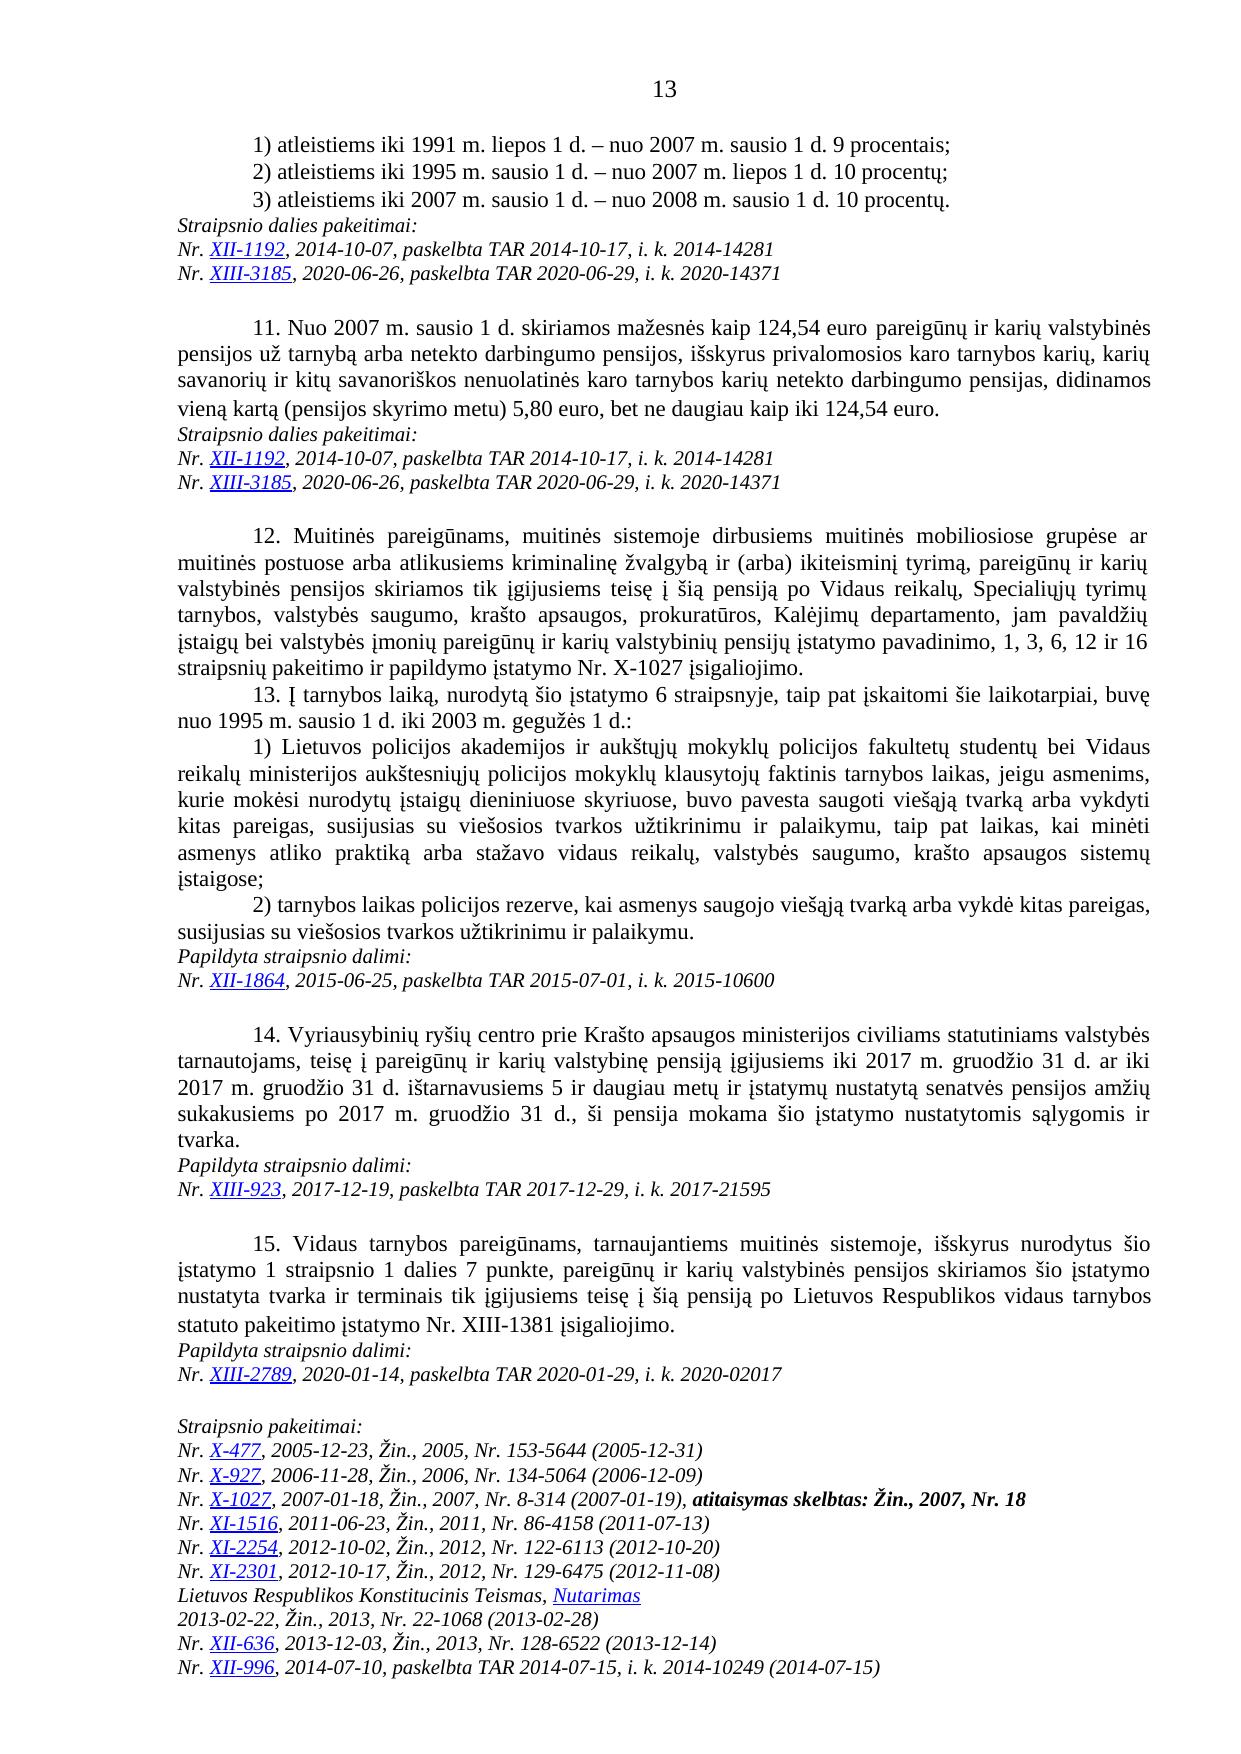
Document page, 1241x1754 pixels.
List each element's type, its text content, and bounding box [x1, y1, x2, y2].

text Nr. XIII-2789, 2020-01-14, paskelbta TAR 2020-01-29, i. k. 2020-02017 [177, 1362, 1152, 1386]
text Lietuvos Respublikos Konstitucinis Teismas, Nutarimas [177, 1583, 1149, 1607]
text Straipsnio dalies pakeitimai: [177, 213, 1152, 237]
text 11. Nuo 2007 m. sausio 1 d. skiriamos mažesnės kaip 124,54 euro pareigūnų ir karių valstybinės pensijos už tarnybą arba netekto darbingumo pensijos, išskyrus privalomosios karo tarnybos karių, karių savanorių ir kitų savanoriškos nenuolatinės karo tarnybos karių netekto darbingumo pensijas, didinamos vieną kartą (pensijos skyrimo metu) 5,80 euro, bet ne daugiau kaip iki 124,54 euro. [177, 314, 1152, 422]
text Nr. XIII-923, 2017-12-19, paskelbta TAR 2017-12-29, i. k. 2017-21595 [177, 1177, 1152, 1201]
text 15. Vidaus tarnybos pareigūnams, tarnaujantiems muitinės sistemoje, išskyrus nurodytus šio įstatymo 1 straipsnio 1 dalies 7 punkte, pareigūnų ir karių valstybinės pensijos skiriamos šio įstatymo nustatyta tvarka ir terminais tik įgijusiems teisę į šią pensiją po Lietuvos Respublikos vidaus tarnybos statuto pakeitimo įstatymo Nr. XIII-1381 įsigaliojimo. [177, 1230, 1152, 1337]
text 1) Lietuvos policijos akademijos ir aukštųjų mokyklų policijos fakultetų studentų bei Vidaus reikalų ministerijos aukštesniųjų policijos mokyklų klausytojų faktinis tarnybos laikas, jeigu asmenims, kurie mokėsi nurodytų įstaigų dieniniuose skyriuose, buvo pavesta saugoti viešąją tvarką arba vykdyti kitas pareigas, susijusias su viešosios tvarkos užtikrinimu ir palaikymu, taip pat laikas, kai minėti asmenys atliko praktiką arba stažavo vidaus reikalų, valstybės saugumo, krašto apsaugos sistemų įstaigose; [177, 733, 1152, 891]
text Nr. XI-1516, 2011-06-23, Žin., 2011, Nr. 86-4158 (2011-07-13) [177, 1511, 1152, 1535]
text 2) tarnybos laikas policijos rezerve, kai asmenys saugojo viešąją tvarką arba vykdė kitas pareigas, susijusias su viešosios tvarkos užtikrinimu ir palaikymu. [177, 891, 1152, 944]
text 2) atleistiems iki 1995 m. sausio 1 d. – nuo 2007 m. liepos 1 d. 10 procentų; [177, 158, 1152, 184]
text 14. Vyriausybinių ryšių centro prie Krašto apsaugos ministerijos civiliams statutiniams valstybės tarnautojams, teisę į pareigūnų ir karių valstybinę pensiją įgijusiems iki 2017 m. gruodžio 31 d. ar iki 2017 m. gruodžio 31 d. ištarnavusiems 5 ir daugiau metų ir įstatymų nustatytą senatvės pensijos amžių sukakusiems po 2017 m. gruodžio 31 d., ši pensija mokama šio įstatymo nustatytomis sąlygomis ir tvarka. [177, 1021, 1152, 1153]
text 13. Į tarnybos laiką, nurodytą šio įstatymo 6 straipsnyje, taip pat įskaitomi šie laikotarpiai, buvę nuo 1995 m. sausio 1 d. iki 2003 m. gegužės 1 d.: [177, 681, 1152, 733]
text 1) atleistiems iki 1991 m. liepos 1 d. – nuo 2007 m. sausio 1 d. 9 procentais; [177, 131, 1152, 158]
text 12. Muitinės pareigūnams, muitinės sistemoje dirbusiems muitinės mobiliosiose grupėse ar muitinės postuose arba atlikusiems kriminalinę žvalgybą ir (arba) ikiteisminį tyrimą, pareigūnų ir karių valstybinės pensijos skiriamos tik įgijusiems teisę į šią pensiją po Vidaus reikalų, Specialiųjų tyrimų tarnybos, valstybės saugumo, krašto apsaugos, prokuratūros, Kalėjimų departamento, jam pavaldžių įstaigų bei valstybės įmonių pareigūnų ir karių valstybinių pensijų įstatymo pavadinimo, 1, 3, 6, 12 ir 16 straipsnių pakeitimo ir papildymo įstatymo Nr. X-1027 įsigaliojimo. [177, 522, 1149, 681]
text Nr. XI-2254, 2012-10-02, Žin., 2012, Nr. 122-6113 (2012-10-20) [177, 1535, 1149, 1559]
text Nr. XII-636, 2013-12-03, Žin., 2013, Nr. 128-6522 (2013-12-14) [177, 1631, 1149, 1655]
text Nr. XIII-3185, 2020-06-26, paskelbta TAR 2020-06-29, i. k. 2020-14371 [177, 261, 1152, 285]
text 3) atleistiems iki 2007 m. sausio 1 d. – nuo 2008 m. sausio 1 d. 10 procentų. [177, 184, 1152, 213]
text Papildyta straipsnio dalimi: [177, 1153, 1152, 1177]
text Nr. XIII-3185, 2020-06-26, paskelbta TAR 2020-06-29, i. k. 2020-14371 [177, 470, 1152, 494]
text Nr. X-927, 2006-11-28, Žin., 2006, Nr. 134-5064 (2006-12-09) [177, 1462, 1152, 1487]
text Straipsnio pakeitimai: [177, 1414, 1152, 1438]
text Nr. XII-1192, 2014-10-07, paskelbta TAR 2014-10-17, i. k. 2014-14281 [177, 446, 1152, 470]
text Nr. XII-996, 2014-07-10, paskelbta TAR 2014-07-15, i. k. 2014-10249 (2014-07-15) [177, 1655, 1149, 1679]
text Nr. XII-1864, 2015-06-25, paskelbta TAR 2015-07-01, i. k. 2015-10600 [177, 968, 1152, 992]
text Nr. XI-2301, 2012-10-17, Žin., 2012, Nr. 129-6475 (2012-11-08) [177, 1559, 1149, 1583]
text Papildyta straipsnio dalimi: [177, 944, 1152, 968]
text Papildyta straipsnio dalimi: [177, 1337, 1152, 1362]
text Nr. XII-1192, 2014-10-07, paskelbta TAR 2014-10-17, i. k. 2014-14281 [177, 237, 1152, 261]
text Nr. X-1027, 2007-01-18, Žin., 2007, Nr. 8-314 (2007-01-19), atitaisymas skelbtas: Žin., 2007, Nr. 18 [177, 1487, 1152, 1511]
text 2013-02-22, Žin., 2013, Nr. 22-1068 (2013-02-28) [177, 1607, 1149, 1631]
text Straipsnio dalies pakeitimai: [177, 422, 1152, 446]
text Nr. X-477, 2005-12-23, Žin., 2005, Nr. 153-5644 (2005-12-31) [177, 1438, 1152, 1462]
